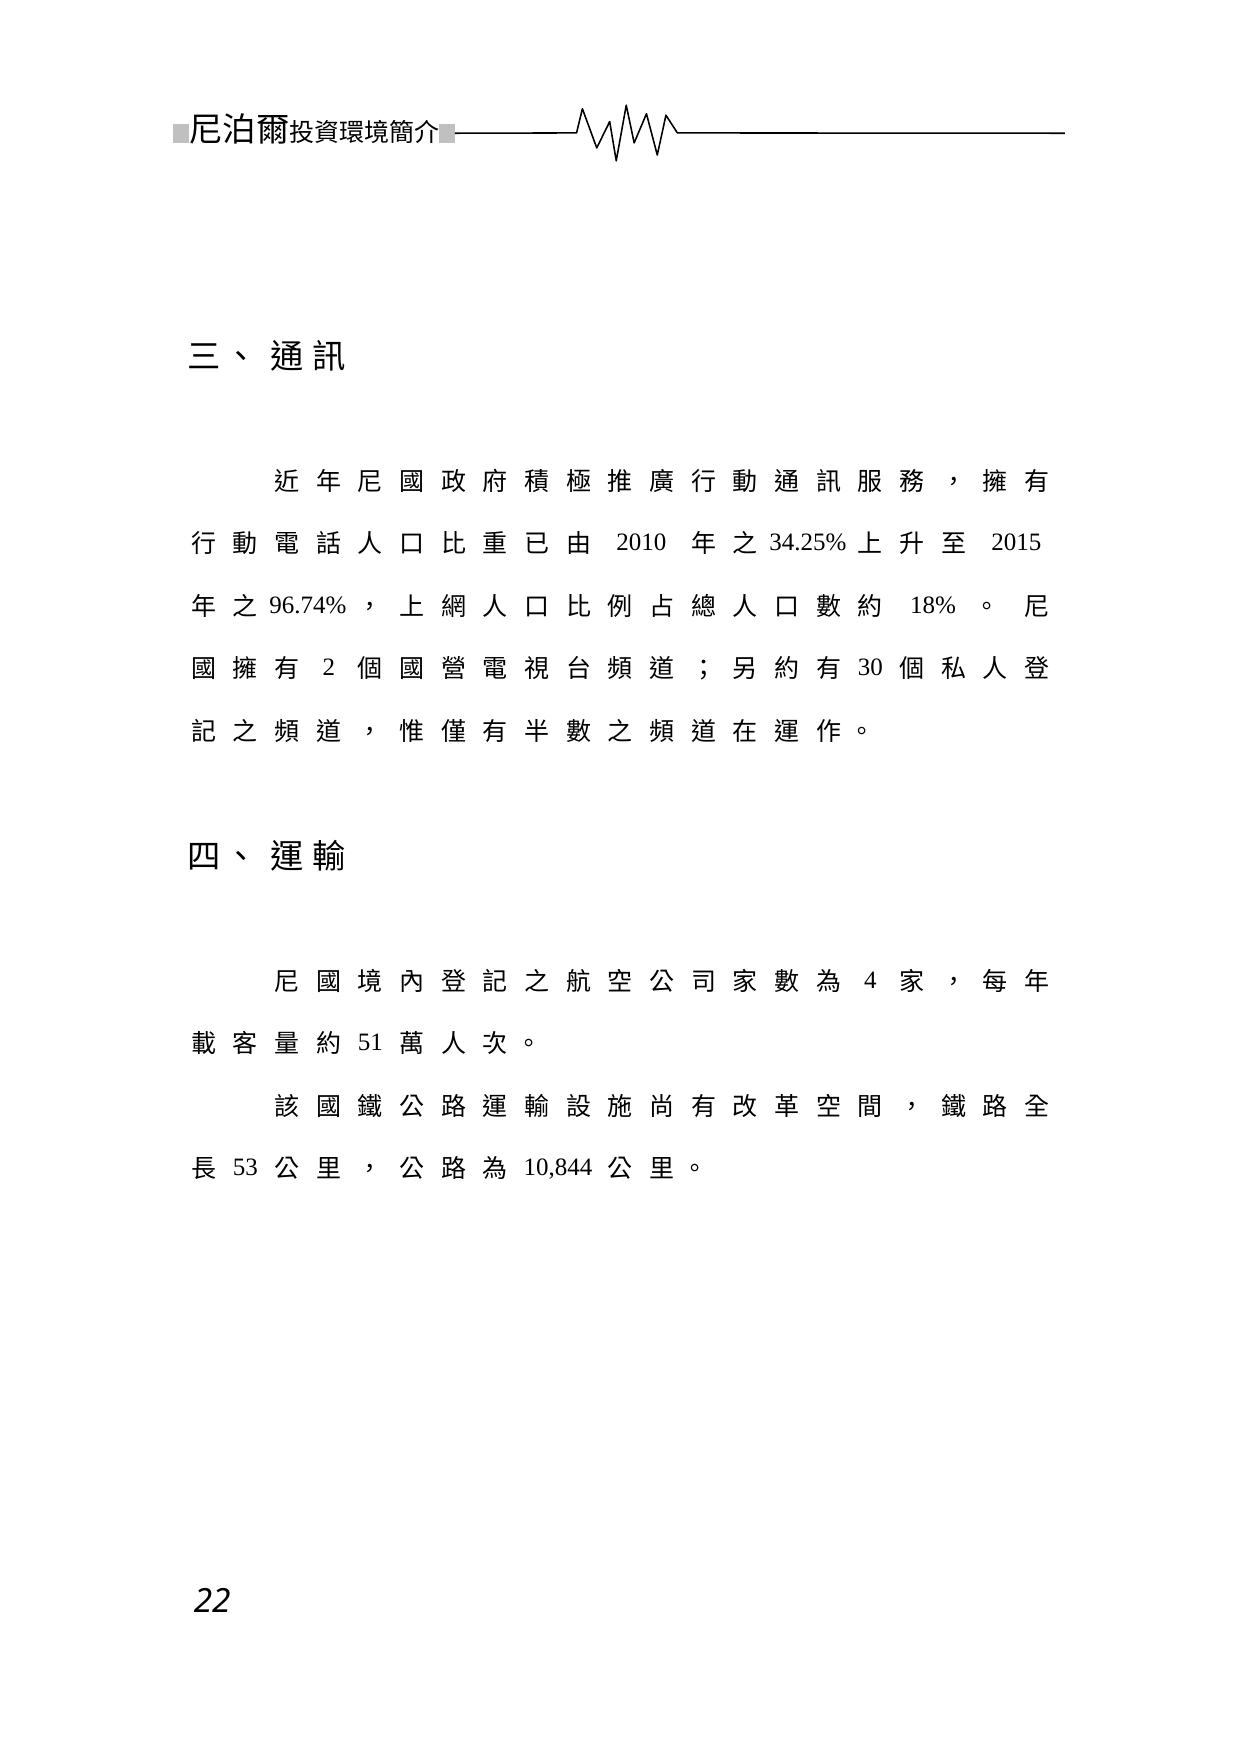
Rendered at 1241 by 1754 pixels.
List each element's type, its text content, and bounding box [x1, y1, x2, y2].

text 四、運輸 [183, 813, 1058, 875]
text 近年尼國政府積極推廣行動通訊服務，擁有行動電話人口比重已由2010年之34.25%上升至2015年之96.74%，上網人口比例占總人口數約18%。尼國擁有2個國營電視台頻道；另約有30個私人登記之頻道，惟僅有半數之頻道在運作。 [183, 438, 1058, 750]
text 三、通訊 [183, 313, 1058, 375]
text 該國鐵公路運輸設施尚有改革空間，鐵路全長53公里，公路為10,844公里。 [183, 1063, 1058, 1188]
text 尼國境內登記之航空公司家數為4家，每年載客量約51萬人次。 [183, 938, 1058, 1063]
